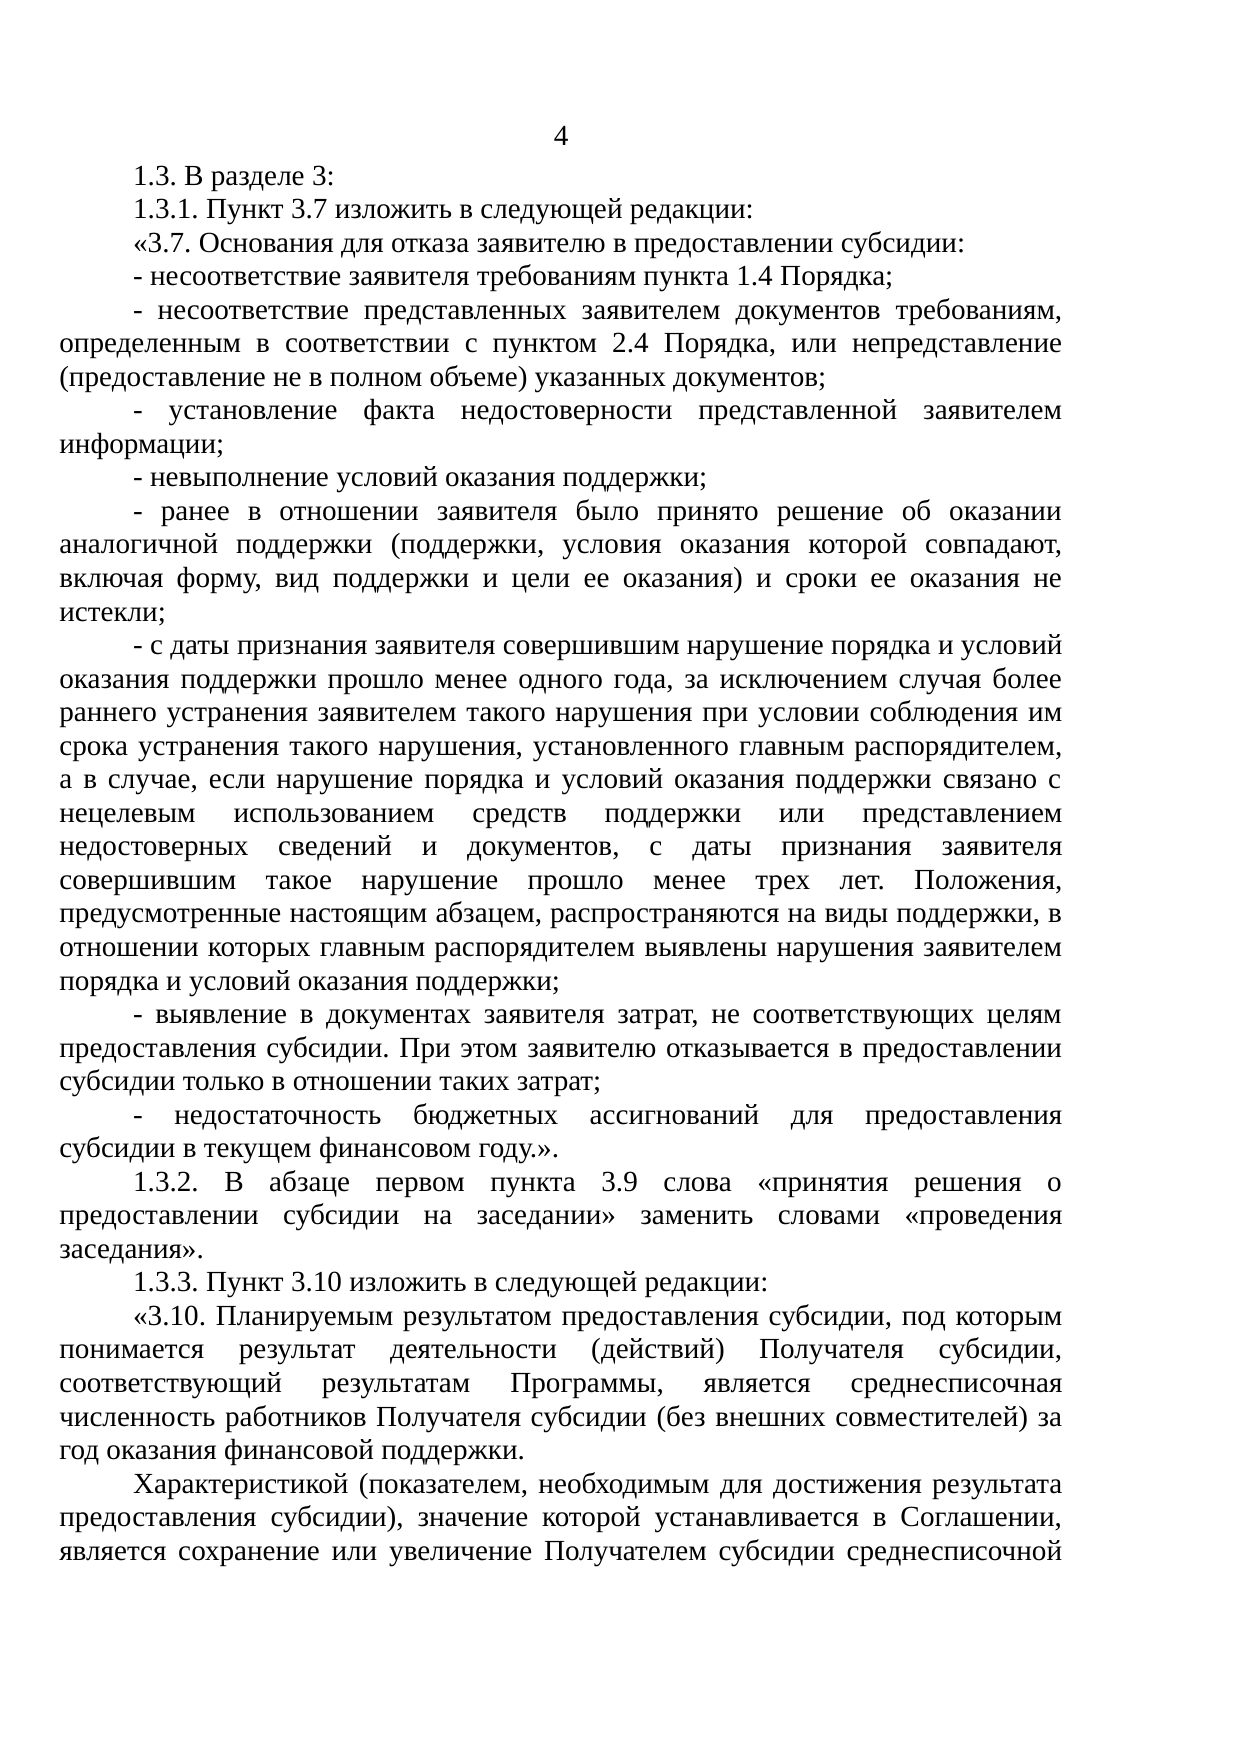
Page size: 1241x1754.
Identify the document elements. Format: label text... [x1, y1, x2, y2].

text - с даты признания заявителя совершившим нарушение порядка и условий оказания поддержки прошло менее одного года, за исключением случая более раннего устранения заявителем такого нарушения при условии соблюдения им срока устранения такого нарушения, установленного главным распорядителем, а в случае, если нарушение порядка и условий оказания поддержки связано с нецелевым использованием средств поддержки или представлением недостоверных сведений и документов, с даты признания заявителя совершившим такое нарушение прошло менее трех лет. Положения, предусмотренные настоящим абзацем, распространяются на виды поддержки, в отношении которых главным распорядителем выявлены нарушения заявителем порядка и условий оказания поддержки; [59, 627, 1063, 996]
text Характеристикой (показателем, необходимым для достижения результата предоставления субсидии), значение которой устанавливается в Соглашении, является сохранение или увеличение Получателем субсидии среднесписочной [59, 1466, 1063, 1566]
text - невыполнение условий оказания поддержки; [59, 459, 1063, 493]
text - несоответствие представленных заявителем документов требованиям, определенным в соответствии с пунктом 2.4 Порядка, или непредставление (предоставление не в полном объеме) указанных документов; [59, 292, 1063, 392]
text - ранее в отношении заявителя было принято решение об оказании аналогичной поддержки (поддержки, условия оказания которой совпадают, включая форму, вид поддержки и цели ее оказания) и сроки ее оказания не истекли; [59, 493, 1063, 627]
text 1.3.3. Пункт 3.10 изложить в следующей редакции: [59, 1264, 1063, 1298]
text - несоответствие заявителя требованиям пункта 1.4 Порядка; [59, 258, 1063, 292]
text 1.3.2. В абзаце первом пункта 3.9 слова «принятия решения о предоставлении субсидии на заседании» заменить словами «проведения заседания». [59, 1164, 1063, 1264]
text - установление факта недостоверности представленной заявителем информации; [59, 392, 1063, 459]
text - выявление в документах заявителя затрат, не соответствующих целям предоставления субсидии. При этом заявителю отказывается в предоставлении субсидии только в отношении таких затрат; [59, 996, 1063, 1097]
text «3.7. Основания для отказа заявителю в предоставлении субсидии: [59, 225, 1063, 258]
text 1.3. В разделе 3: [59, 158, 1063, 191]
text «3.10. Планируемым результатом предоставления субсидии, под которым понимается результат деятельности (действий) Получателя субсидии, соответствующий результатам Программы, является среднесписочная численность работников Получателя субсидии (без внешних совместителей) за год оказания финансовой поддержки. [59, 1298, 1063, 1466]
text 1.3.1. Пункт 3.7 изложить в следующей редакции: [59, 191, 1063, 225]
text - недостаточность бюджетных ассигнований для предоставления субсидии в текущем финансовом году.». [59, 1097, 1063, 1164]
